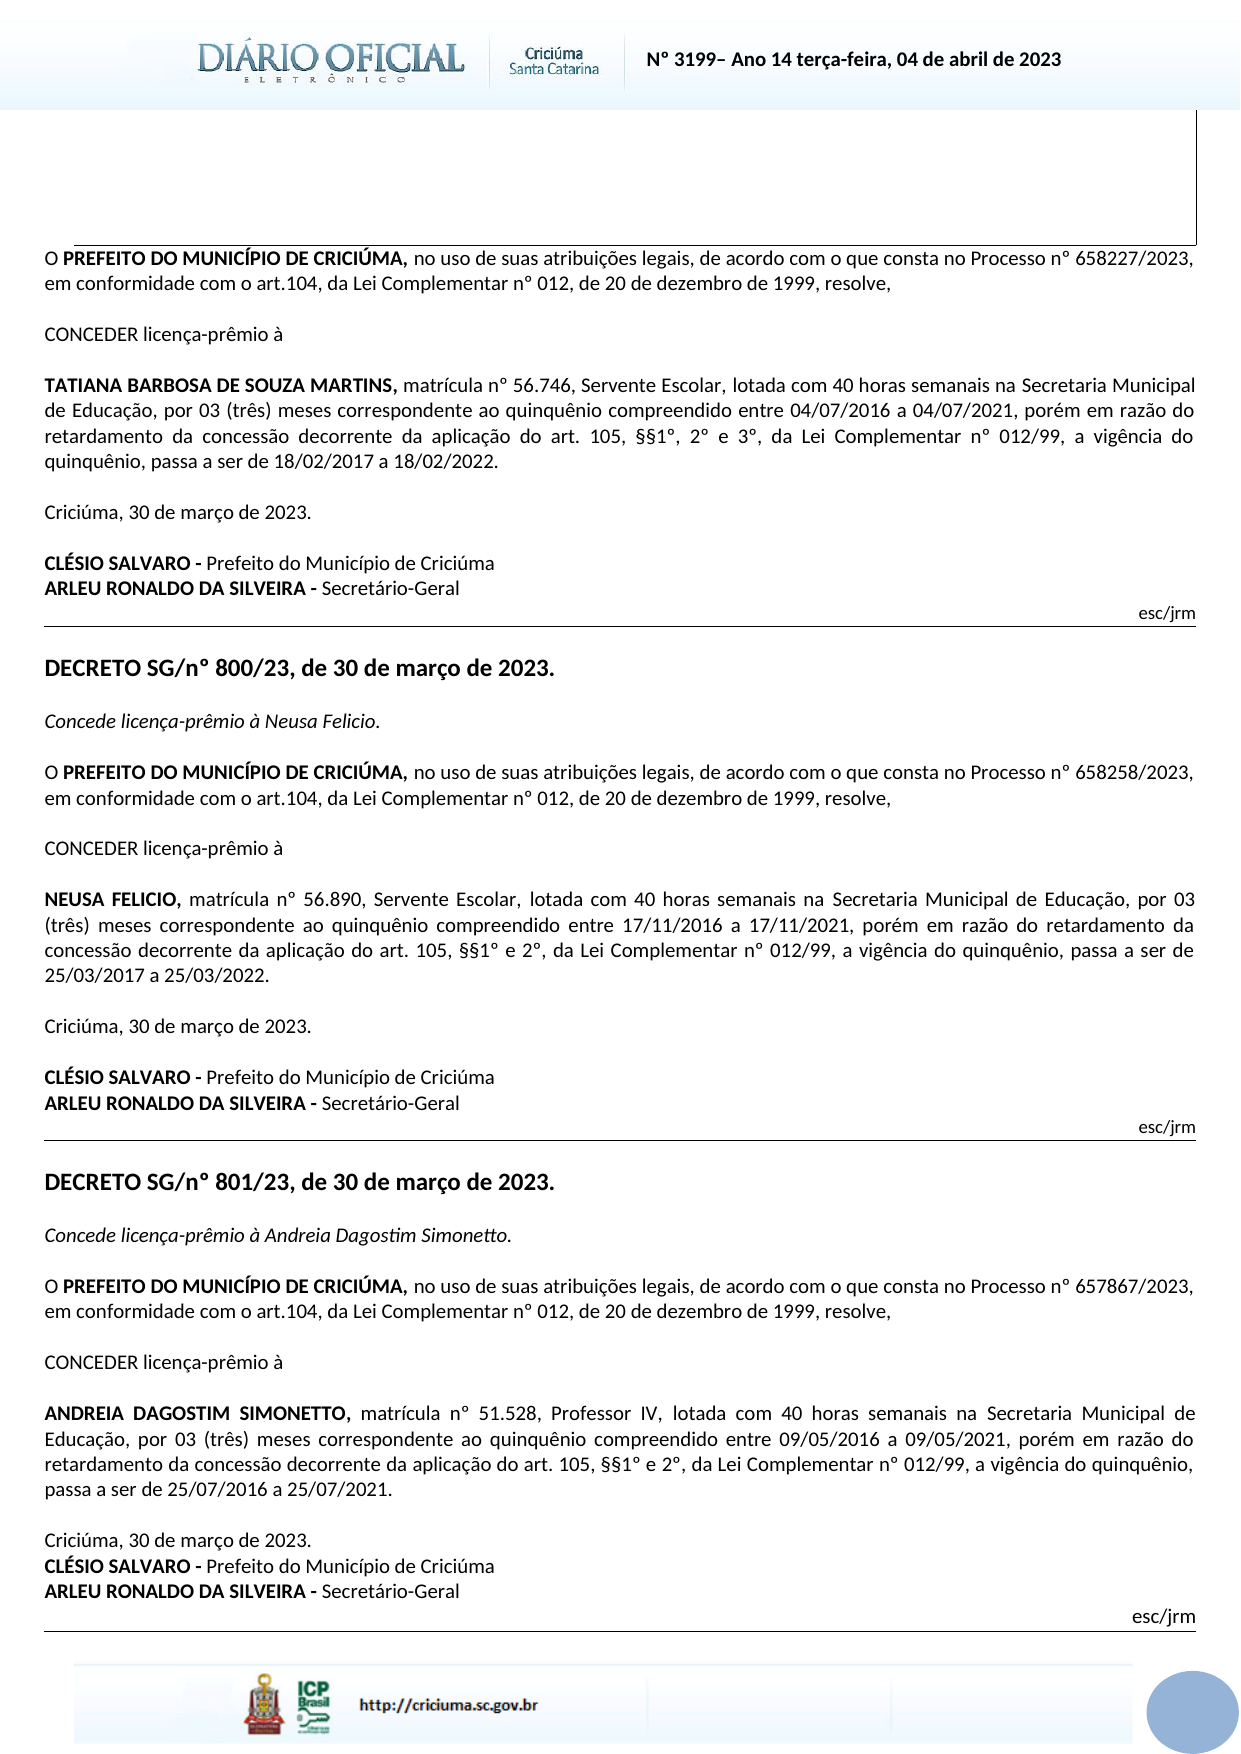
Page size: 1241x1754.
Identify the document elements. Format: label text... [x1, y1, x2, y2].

text DECRETO SG/nº 801/23, de 30 de março de 2023. [44, 1167, 1196, 1197]
text ARLEU RONALDO DA SILVEIRA - Secretário-Geral [44, 1090, 1240, 1115]
text ARLEU RONALDO DA SILVEIRA - Secretário-Geral [44, 576, 1240, 601]
text O PREFEITO DO MUNICÍPIO DE CRICIÚMA, no uso de suas atribuições legais, de acordo com o que consta no Processo nº 658258/2023, em conformidade com o art.104, da Lei Complementar nº 012, de 20 de dezembro de 1999, resolve, [44, 759, 1196, 810]
text ARLEU RONALDO DA SILVEIRA - Secretário-Geral [44, 1578, 1240, 1604]
text DECRETO SG/nº 800/23, de 30 de março de 2023. [44, 652, 1196, 683]
text CLÉSIO SALVARO - Prefeito do Município de Criciúma [44, 550, 1240, 576]
text O PREFEITO DO MUNICÍPIO DE CRICIÚMA, no uso de suas atribuições legais, de acordo com o que consta no Processo nº 657867/2023, em conformidade com o art.104, da Lei Complementar nº 012, de 20 de dezembro de 1999, resolve, [44, 1273, 1196, 1324]
text TATIANA BARBOSA DE SOUZA MARTINS, matrícula nº 56.746, Servente Escolar, lotada com 40 horas semanais na Secretaria Municipal de Educação, por 03 (três) meses correspondente ao quinquênio compreendido entre 04/07/2016 a 04/07/2021, porém em razão do retardamento da concessão decorrente da aplicação do art. 105, §§1º, 2º e 3º, da Lei Complementar nº 012/99, a vigência do quinquênio, passa a ser de 18/02/2017 a 18/02/2022. [44, 372, 1196, 474]
text esc/jrm [44, 1115, 1196, 1140]
text Criciúma, 30 de março de 2023. [44, 499, 1196, 525]
text Concede licença-prêmio à Neusa Felicio. [44, 708, 1196, 734]
text esc/jrm [44, 601, 1196, 626]
text O PREFEITO DO MUNICÍPIO DE CRICIÚMA, no uso de suas atribuições legais, de acordo com o que consta no Processo nº 658227/2023, em conformidade com o art.104, da Lei Complementar nº 012, de 20 de dezembro de 1999, resolve, [44, 245, 1196, 296]
text Criciúma, 30 de março de 2023. [44, 1527, 1196, 1553]
text esc/jrm [44, 1604, 1196, 1631]
text CONCEDER licença-prêmio à [44, 1349, 1196, 1375]
text CONCEDER licença-prêmio à [44, 321, 1196, 347]
text Criciúma, 30 de março de 2023. [44, 1013, 1196, 1039]
text CLÉSIO SALVARO - Prefeito do Município de Criciúma [44, 1553, 1240, 1578]
text NEUSA FELICIO, matrícula nº 56.890, Servente Escolar, lotada com 40 horas semanais na Secretaria Municipal de Educação, por 03 (três) meses correspondente ao quinquênio compreendido entre 17/11/2016 a 17/11/2021, porém em razão do retardamento da concessão decorrente da aplicação do art. 105, §§1º e 2º, da Lei Complementar nº 012/99, a vigência do quinquênio, passa a ser de 25/03/2017 a 25/03/2022. [44, 886, 1196, 988]
text Concede licença-prêmio à Andreia Dagostim Simonetto. [44, 1222, 1196, 1248]
text CLÉSIO SALVARO - Prefeito do Município de Criciúma [44, 1064, 1240, 1090]
text ANDREIA DAGOSTIM SIMONETTO, matrícula nº 51.528, Professor IV, lotada com 40 horas semanais na Secretaria Municipal de Educação, por 03 (três) meses correspondente ao quinquênio compreendido entre 09/05/2016 a 09/05/2021, porém em razão do retardamento da concessão decorrente da aplicação do art. 105, §§1º e 2º, da Lei Complementar nº 012/99, a vigência do quinquênio, passa a ser de 25/07/2016 a 25/07/2021. [44, 1400, 1196, 1502]
text CONCEDER licença-prêmio à [44, 836, 1196, 861]
